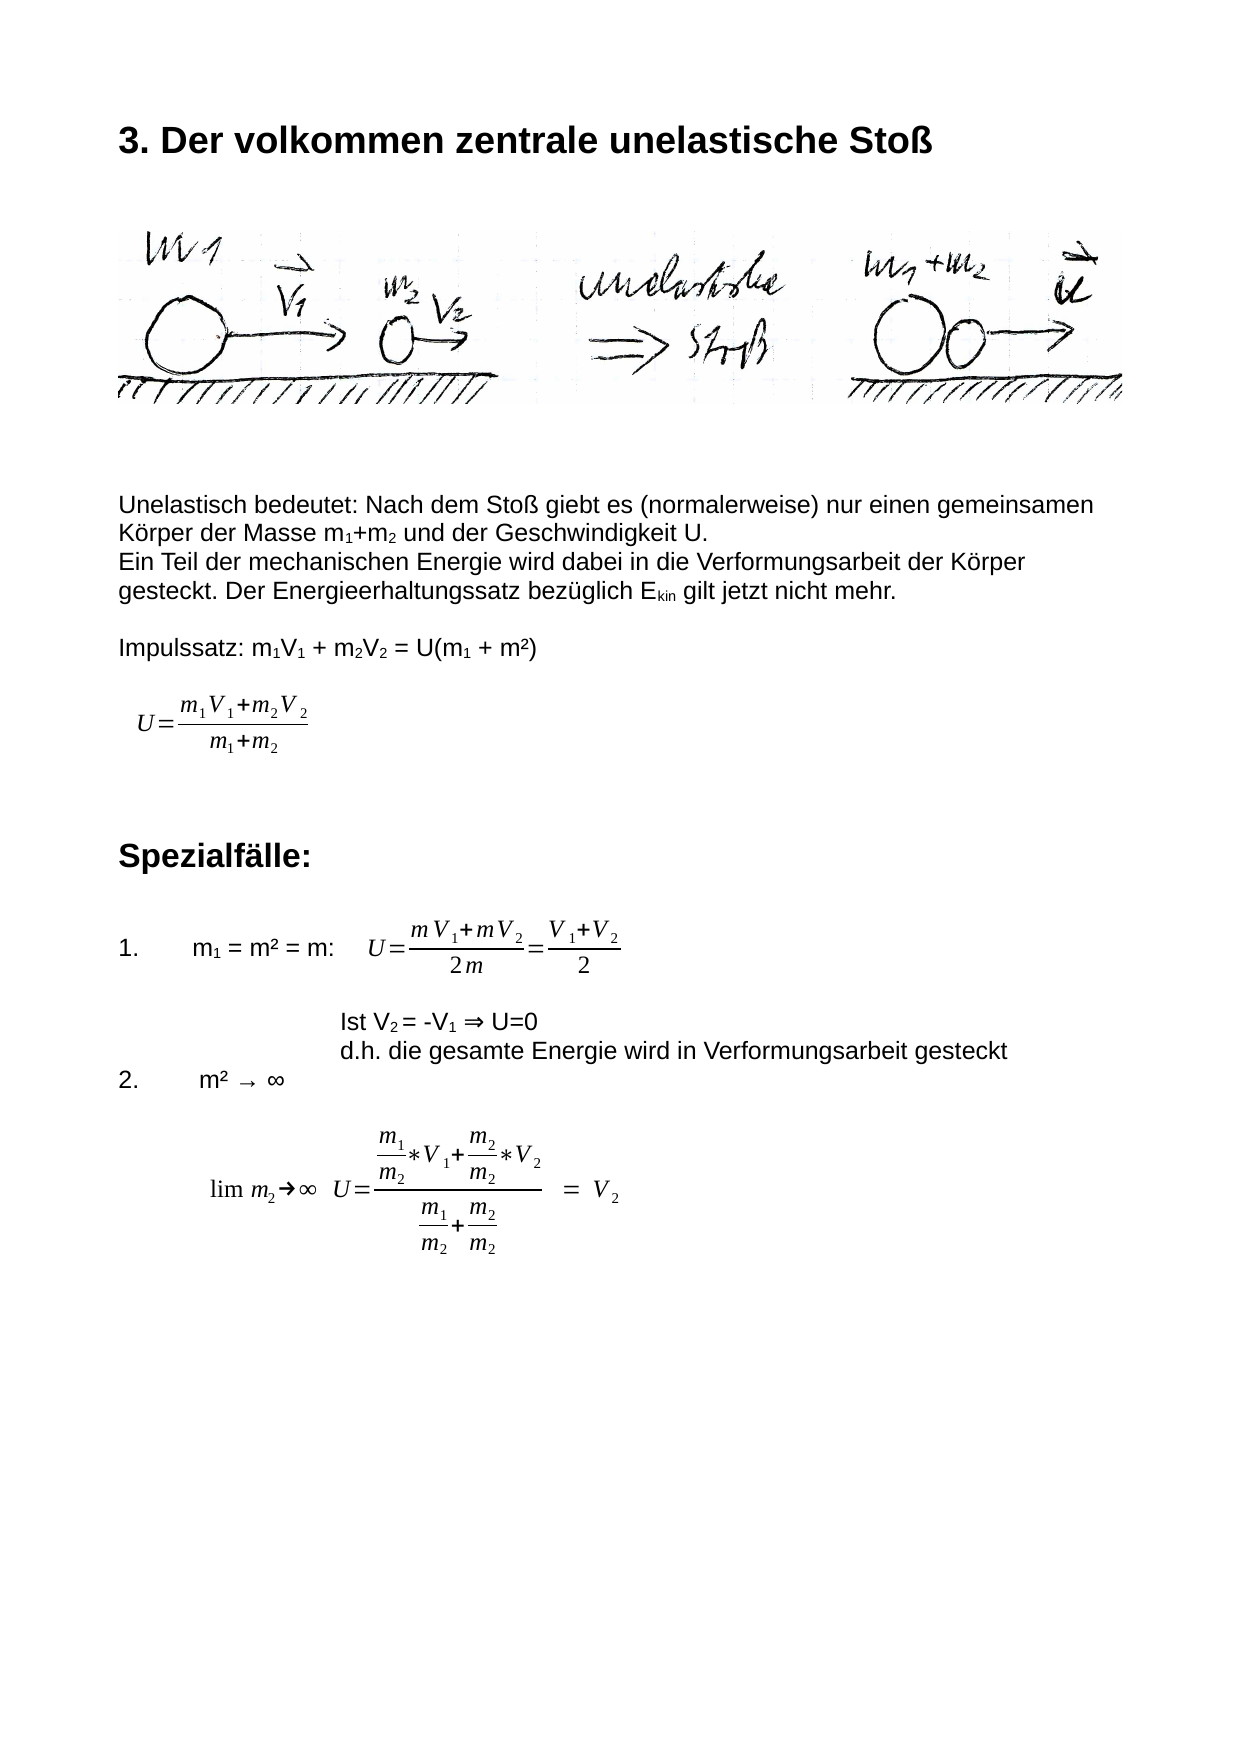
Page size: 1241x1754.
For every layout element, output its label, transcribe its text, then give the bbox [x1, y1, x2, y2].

text 1. m1 = m² = m: [118, 916, 1122, 978]
picture [118, 231, 1123, 404]
text Ist V2 = -V1 ⇒ U=0 [118, 1007, 1122, 1036]
subtitle 3. Der volkommen zentrale unelastische Stoß [118, 118, 1122, 162]
text Unelastisch bedeutet: Nach dem Stoß giebt es (normalerweise) nur einen gemeinsamen Körper der Masse m1+m2 und der Geschwindigkeit U. [118, 490, 1122, 547]
subtitle Spezialfälle: [118, 836, 1122, 874]
text d.h. die gesamte Energie wird in Verformungsarbeit gesteckt [118, 1036, 1122, 1064]
text Impulssatz: m1V1 + m2V2 = U(m1 + m²) [118, 633, 1122, 662]
text 2. m² → ∞ [118, 1064, 1122, 1093]
text Ein Teil der mechanischen Energie wird dabei in die Verformungsarbeit der Körper gesteckt. Der Energieerhaltungssatz bezüglich Ekin gilt jetzt nicht mehr. [118, 547, 1122, 605]
